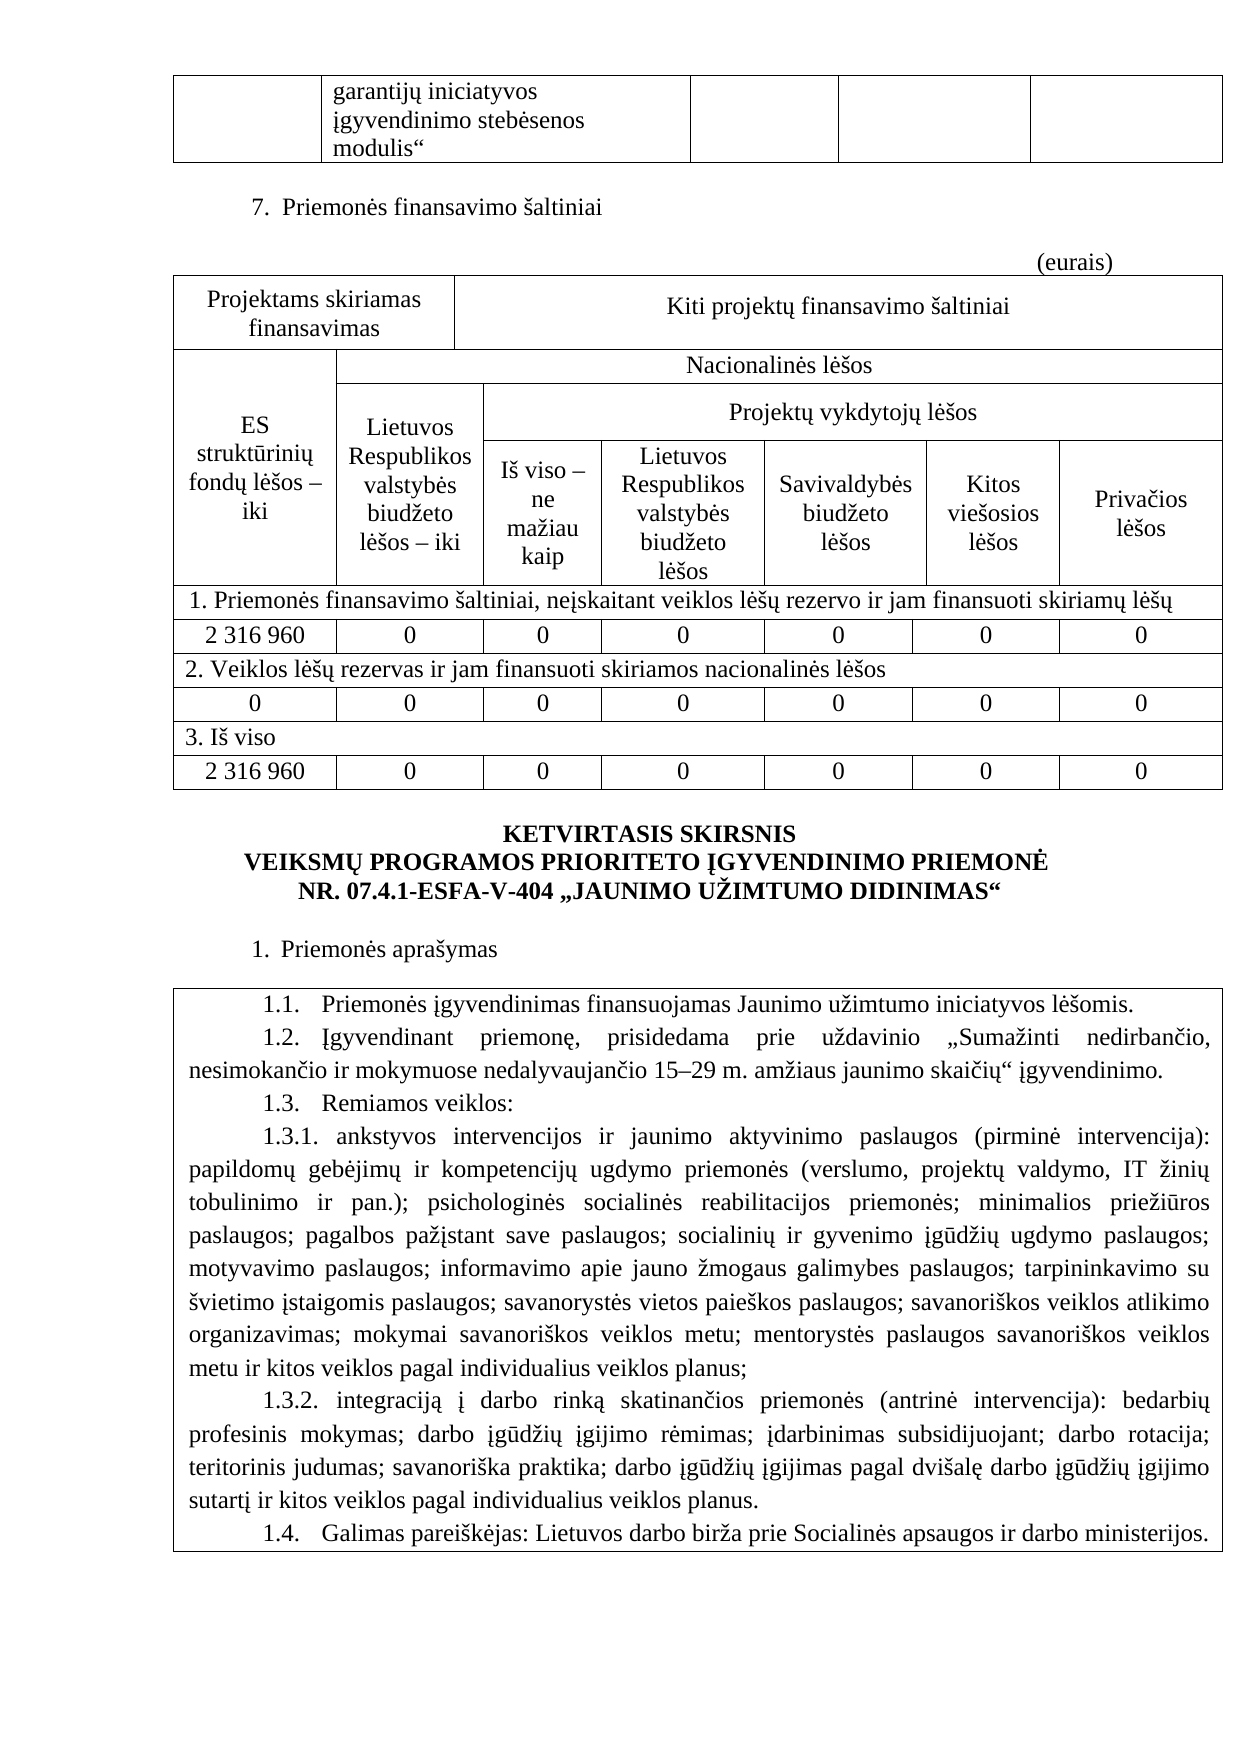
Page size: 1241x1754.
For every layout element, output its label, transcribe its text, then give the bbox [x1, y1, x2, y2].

table_cell 0 [1060, 688, 1222, 721]
table_cell 0 [337, 756, 483, 789]
table_cell 0 [174, 688, 336, 721]
table_cell 0 [765, 688, 912, 721]
table_cell 0 [484, 620, 601, 653]
table_cell 0 [337, 688, 483, 721]
text (eurais) [177, 247, 1122, 275]
table_cell 0 [1060, 756, 1222, 789]
table_cell Privačios lėšos [1060, 441, 1222, 584]
text 1. Priemonės aprašymas [251, 934, 1122, 962]
table_cell Lietuvos Respublikos valstybės biudžeto lėšos – iki [337, 384, 483, 584]
text NR. 07.4.1-ESFA-V-404 „JAUNIMO UŽIMTUMO DIDINIMAS“ [177, 876, 1122, 905]
table_cell Lietuvos Respublikos valstybės biudžeto lėšos [602, 441, 764, 584]
table_cell Iš viso – ne mažiau kaip [484, 441, 601, 584]
table_cell 0 [484, 688, 601, 721]
table_cell 0 [602, 756, 764, 789]
table_cell 0 [484, 756, 601, 789]
table_cell 2 316 960 [174, 620, 336, 653]
table_cell [839, 76, 1030, 162]
table_cell garantijų iniciatyvos įgyvendinimo stebėsenos modulis“ [322, 76, 690, 162]
table_cell 2 316 960 [174, 756, 336, 789]
text VEIKSMŲ PROGRAMOS PRIORITETO ĮGYVENDINIMO PRIEMONĖ [177, 847, 1122, 876]
text 7. Priemonės finansavimo šaltiniai [251, 192, 1122, 221]
table_cell 0 [765, 620, 912, 653]
table_cell 0 [765, 756, 912, 789]
text KETVIRTASIS SKIRSNIS [177, 819, 1122, 847]
table_cell 1. Priemonės finansavimo šaltiniai, neįskaitant veiklos lėšų rezervo ir jam finansuoti skiriamų lėšų [174, 586, 1222, 619]
table_cell [174, 76, 321, 162]
table_cell [1031, 76, 1222, 162]
table_cell 3. Iš viso [174, 722, 1222, 755]
table_cell ES struktūrinių fondų lėšos – iki [174, 350, 336, 584]
table_cell 2. Veiklos lėšų rezervas ir jam finansuoti skiriamos nacionalinės lėšos [174, 654, 1222, 687]
table_cell 0 [913, 688, 1059, 721]
table_cell 0 [337, 620, 483, 653]
table_header 1.1. Priemonės įgyvendinimas finansuojamas Jaunimo užimtumo iniciatyvos lėšomis. 1.2. Įgyvendinant priemonę, prisidedama prie uždavinio „Sumažinti nedirbančio, nesimokančio ir mokymuose nedalyvaujančio 15–29 m. amžiaus jaunimo skaičių“ įgyvendinimo. 1.3. Remiamos veiklos: 1.3.1. ankstyvos intervencijos ir jaunimo aktyvinimo paslaugos (pirminė intervencija): papildomų gebėjimų ir kompetencijų ugdymo priemonės (verslumo, projektų valdymo, IT žinių tobulinimo ir pan.); psichologinės socialinės reabilitacijos priemonės; minimalios priežiūros paslaugos; pagalbos pažįstant save paslaugos; socialinių ir gyvenimo įgūdžių ugdymo paslaugos; motyvavimo paslaugos; informavimo apie jauno žmogaus galimybes paslaugos; tarpininkavimo su švietimo įstaigomis paslaugos; savanorystės vietos paieškos paslaugos; savanoriškos veiklos atlikimo organizavimas; mokymai savanoriškos veiklos metu; mentorystės paslaugos savanoriškos veiklos metu ir kitos veiklos pagal individualius veiklos planus; 1.3.2. integraciją į darbo rinką skatinančios priemonės (antrinė intervencija): bedarbių profesinis mokymas; darbo įgūdžių įgijimo rėmimas; įdarbinimas subsidijuojant; darbo rotacija; teritorinis judumas; savanoriška praktika; darbo įgūdžių įgijimas pagal dvišalę darbo įgūdžių įgijimo sutartį ir kitos veiklos pagal individualius veiklos planus. 1.4. Galimas pareiškėjas: Lietuvos darbo birža prie Socialinės apsaugos ir darbo ministerijos. [174, 989, 1222, 1551]
table_cell [691, 76, 838, 162]
table_cell Kitos viešosios lėšos [927, 441, 1059, 584]
table_header Projektams skiriamas finansavimas [174, 276, 454, 349]
table_cell 0 [913, 620, 1059, 653]
table_cell Nacionalinės lėšos [337, 350, 1222, 383]
table_cell 0 [602, 688, 764, 721]
table_cell Projektų vykdytojų lėšos [484, 384, 1222, 440]
table_cell 0 [913, 756, 1059, 789]
table_cell 0 [602, 620, 764, 653]
table_header Kiti projektų finansavimo šaltiniai [455, 276, 1222, 349]
table_cell Savivaldybės biudžeto lėšos [765, 441, 926, 584]
table_cell 0 [1060, 620, 1222, 653]
